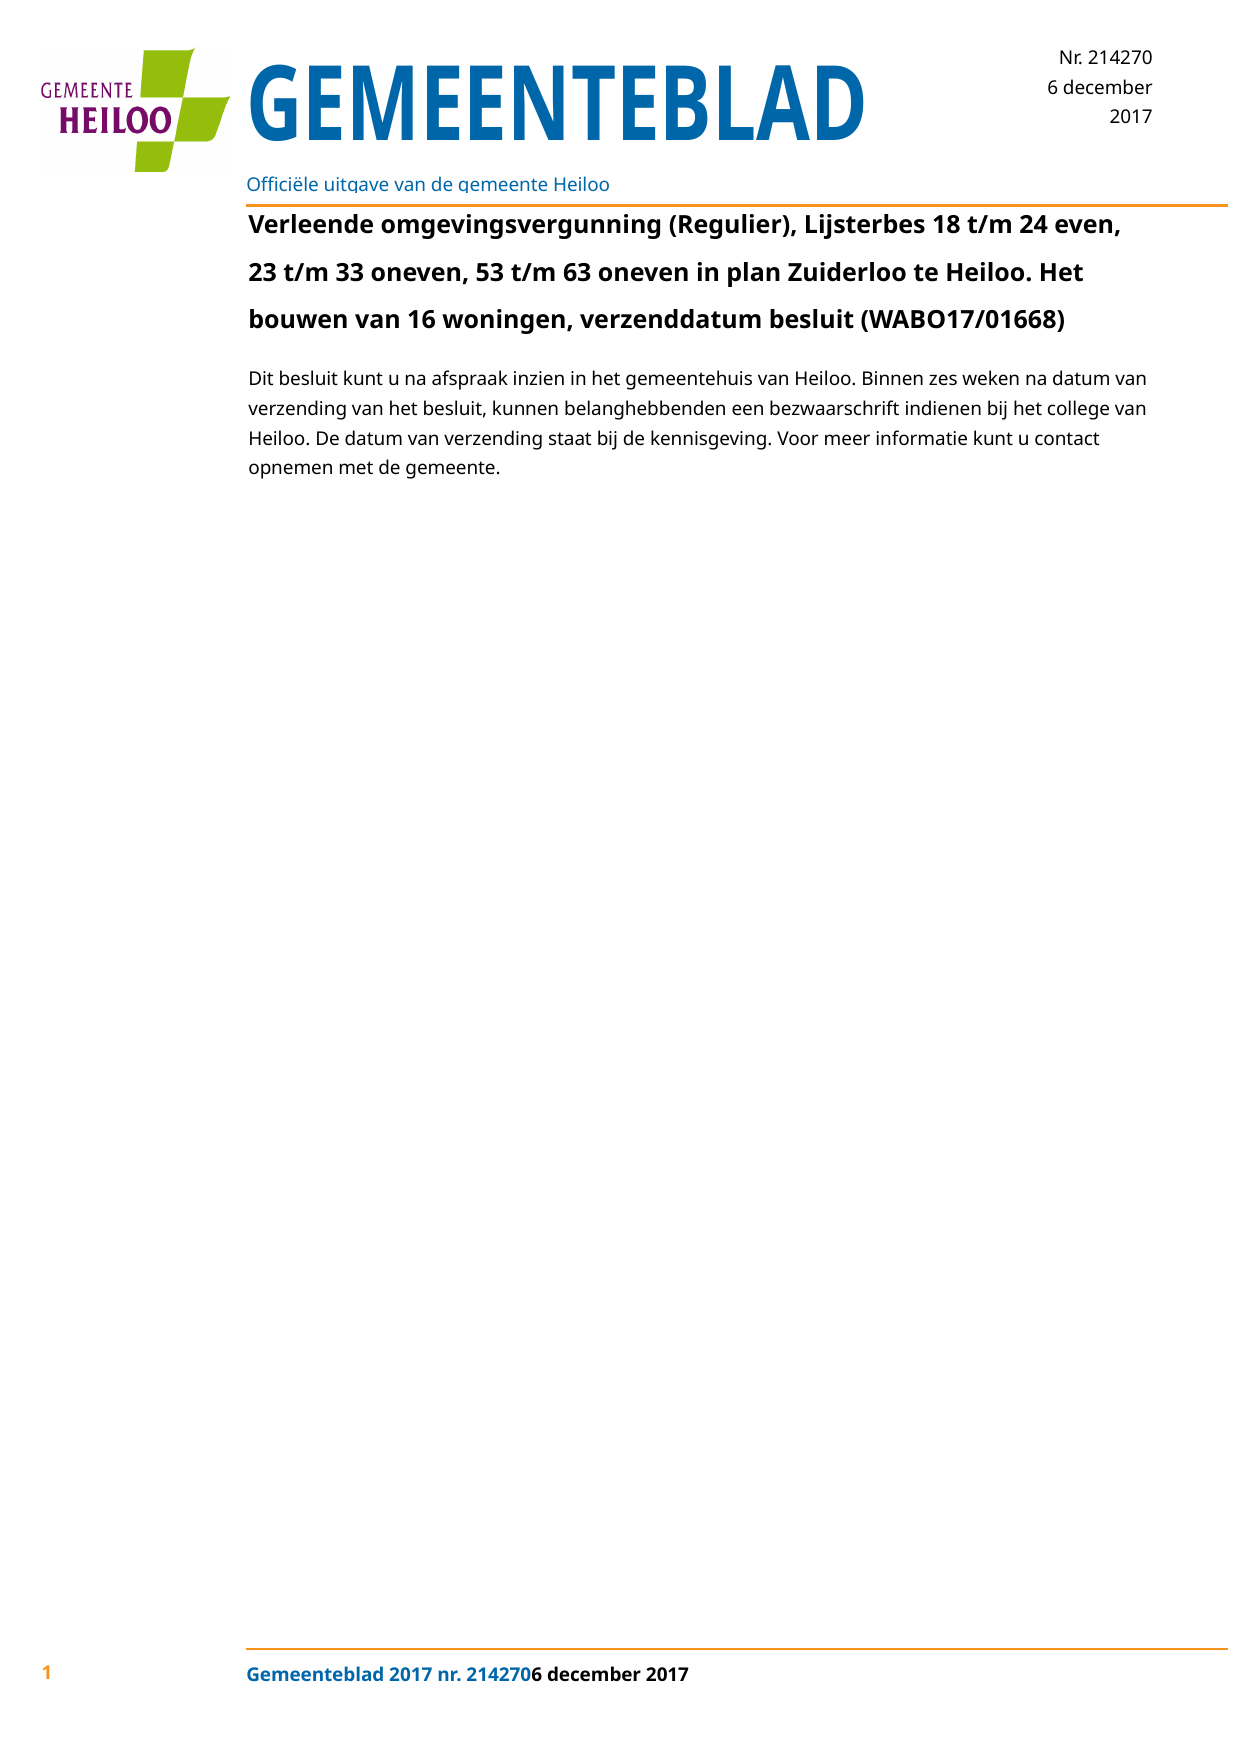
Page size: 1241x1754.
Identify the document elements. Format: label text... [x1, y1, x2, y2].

text Verleende omgevingsvergunning (Regulier), Lijsterbes 18 t/m 24 even, 23 t/m 33 oneven, 53 t/m 63 oneven in plan Zuiderloo te Heiloo. Het bouwen van 16 woningen, verzenddatum besluit (WABO17/01668) [248, 207, 1152, 336]
text Dit besluit kunt u na afspraak inzien in het gemeentehuis van Heiloo. Binnen zes weken na datum van verzending van het besluit, kunnen belanghebbenden een bezwaarschrift indienen bij het college van Heiloo. De datum van verzending staat bij de kennisgeving. Voor meer informatie kunt u contact opnemen met de gemeente. [248, 366, 1152, 480]
picture [41, 47, 231, 172]
